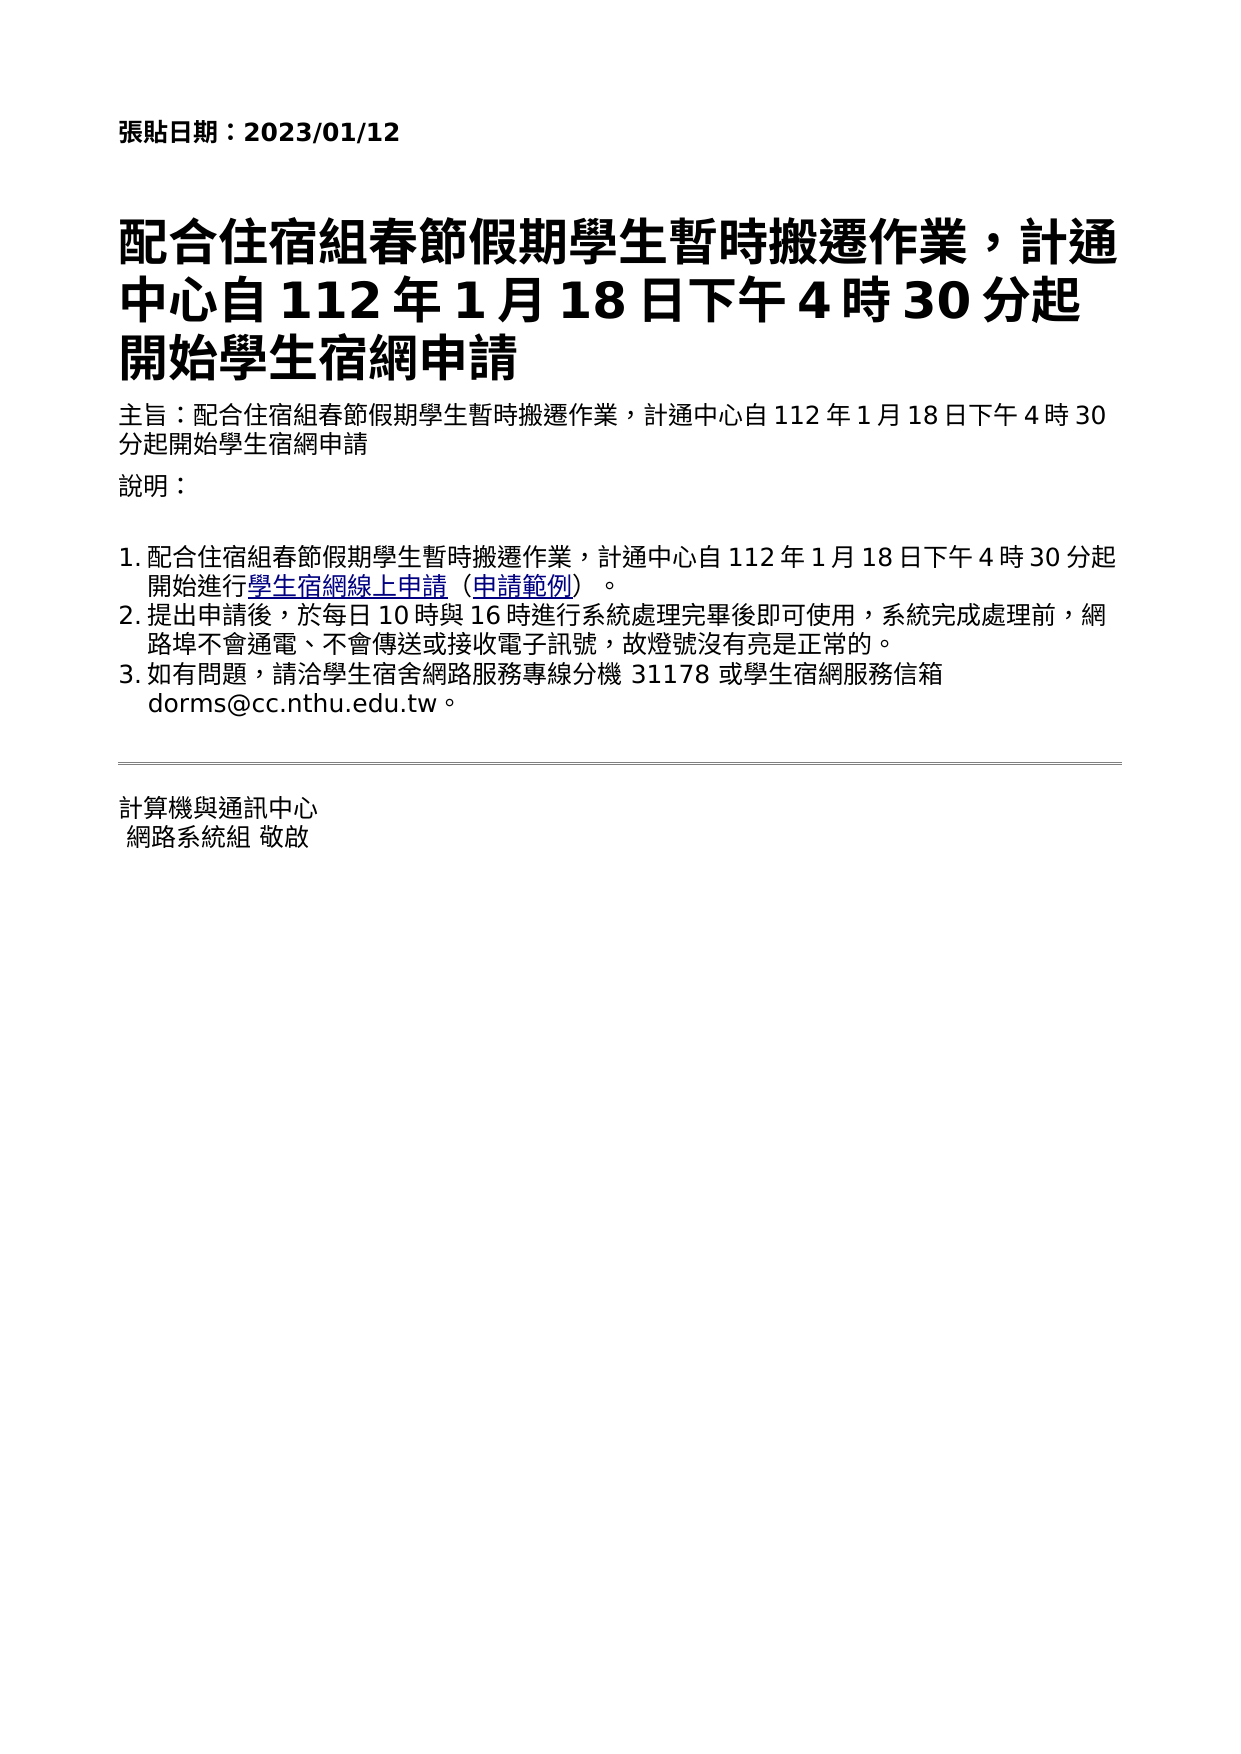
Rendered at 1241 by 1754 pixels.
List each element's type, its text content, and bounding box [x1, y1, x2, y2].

list 提出申請後，於每日10時與16時進行系統處理完畢後即可使用，系統完成處理前，網路埠不會通電、不會傳送或接收電子訊號，故燈號沒有亮是正常的。 [118, 601, 1122, 660]
list 如有問題，請洽學生宿舍網路服務專線分機 31178 或學生宿網服務信箱 dorms@cc.nthu.edu.tw。 [118, 660, 1122, 718]
list 配合住宿組春節假期學生暫時搬遷作業，計通中心自112年1月18日下午4時30分起開始進行學生宿網線上申請（申請範例）。 [118, 543, 1122, 601]
subtitle 配合住宿組春節假期學生暫時搬遷作業，計通中心自112年1月18日下午4時30分起開始學生宿網申請 [118, 214, 1122, 389]
text 說明： [118, 472, 1122, 501]
text 張貼日期：2023/01/12 [118, 118, 1122, 176]
text 計算機與通訊中心 網路系統組 敬啟 [118, 794, 1122, 852]
text 主旨：配合住宿組春節假期學生暫時搬遷作業，計通中心自112年1月18日下午4時30分起開始學生宿網申請 [118, 401, 1122, 459]
